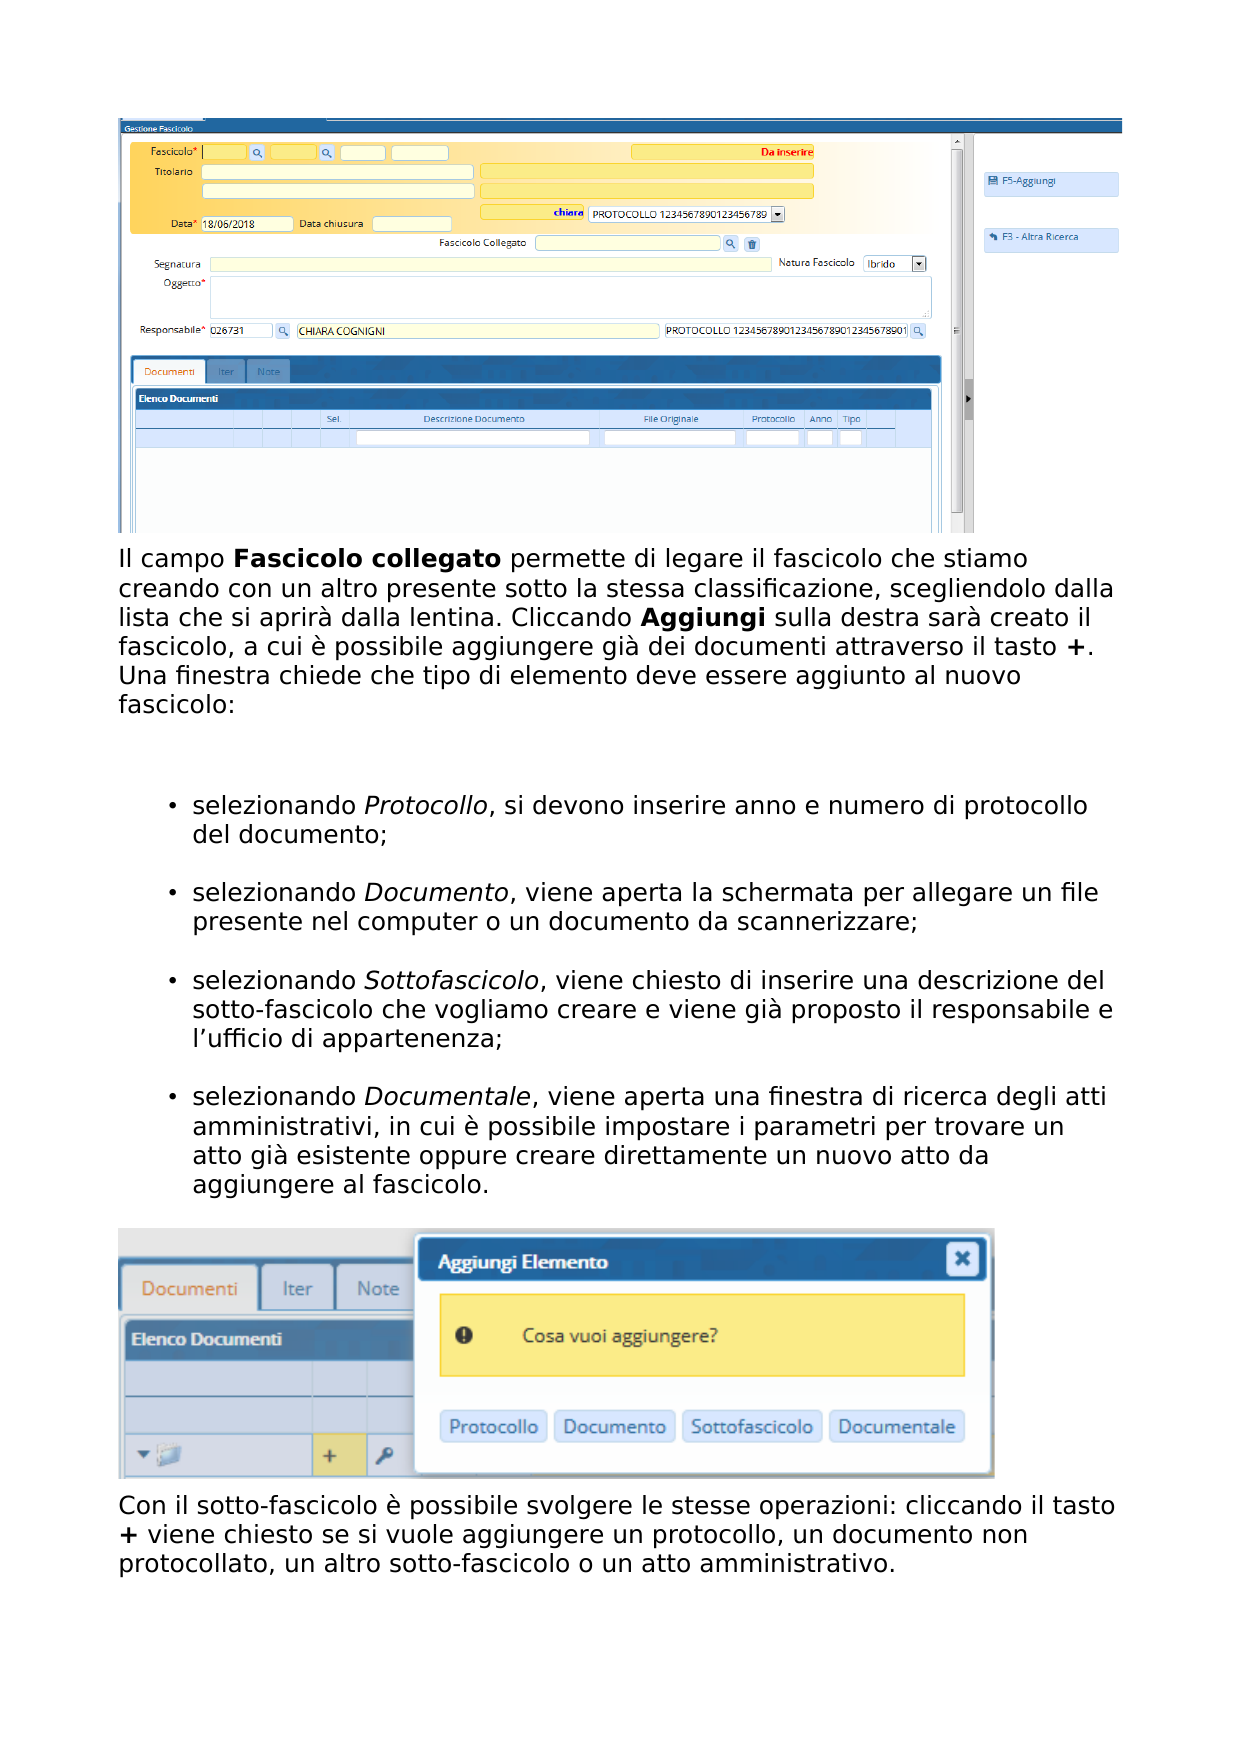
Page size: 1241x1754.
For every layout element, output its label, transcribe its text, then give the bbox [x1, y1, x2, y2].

list selezionando Documento, viene aperta la schermata per allegare un file presente nel computer o un documento da scannerizzare; [177, 878, 1122, 966]
picture [118, 1228, 995, 1479]
list selezionando Protocollo, si devono inserire anno e numero di protocollo del documento; [177, 791, 1122, 878]
picture [118, 118, 1123, 533]
list selezionando Sottofascicolo, viene chiesto di inserire una descrizione del sotto-fascicolo che vogliamo creare e viene già proposto il responsabile e l’ufficio di appartenenza; [177, 966, 1122, 1082]
text Con il sotto-fascicolo è possibile svolgere le stesse operazioni: cliccando il tasto + viene chiesto se si vuole aggiungere un protocollo, un documento non protocollato, un altro sotto-fascicolo o un atto amministrativo. [118, 1491, 1122, 1579]
list selezionando Documentale, viene aperta una finestra di ricerca degli atti amministrativi, in cui è possibile impostare i parametri per trovare un atto già esistente oppure creare direttamente un nuovo atto da aggiungere al fascicolo. [177, 1082, 1122, 1199]
text Il campo Fascicolo collegato permette di legare il fascicolo che stiamo creando con un altro presente sotto la stessa classificazione, scegliendolo dalla lista che si aprirà dalla lentina. Cliccando Aggiungi sulla destra sarà creato il fascicolo, a cui è possibile aggiungere già dei documenti attraverso il tasto +. Una finestra chiede che tipo di elemento deve essere aggiunto al nuovo fascicolo: [118, 545, 1122, 749]
